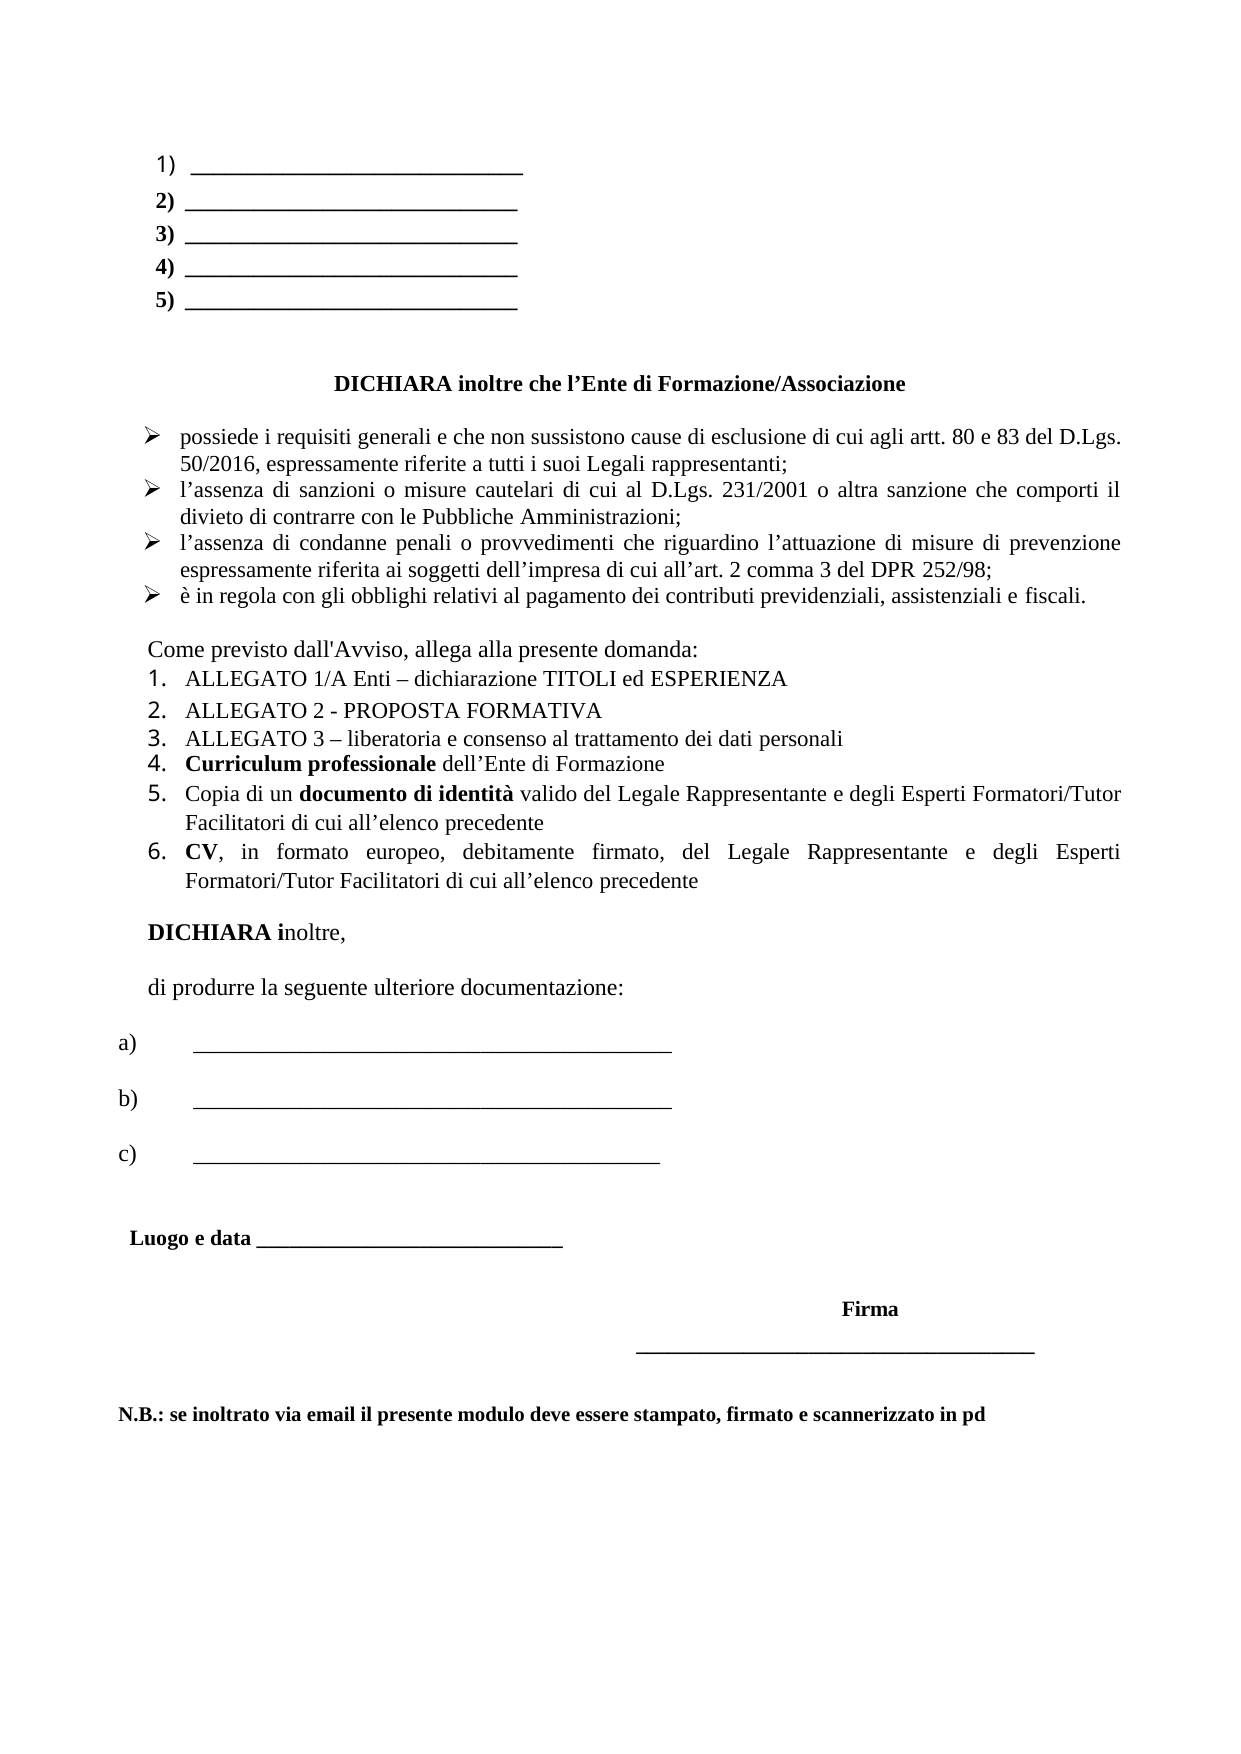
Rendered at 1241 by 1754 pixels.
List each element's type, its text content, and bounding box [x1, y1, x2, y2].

list l’assenza di sanzioni o misure cautelari di cui al D.Lgs. 231/2001 o altra sanzione che comporti il divieto di contrarre con le Pubbliche Amministrazioni; [142, 476, 1123, 529]
list ALLEGATO 2 - PROPOSTA FORMATIVA [147, 694, 1122, 725]
text DICHIARA inoltre che l’Ente di Formazione/Associazione [118, 370, 1122, 396]
list _____________________________ [155, 187, 1074, 213]
text Come previsto dall'Avviso, allega alla presente domanda: [147, 635, 1122, 662]
list Curriculum professionale dell’Ente di Formazione [147, 751, 1122, 777]
subtitle Luogo e data ____________________________ [129, 1225, 1122, 1251]
list ALLEGATO 1/A Enti – dichiarazione TITOLI ed ESPERIENZA [147, 662, 1122, 694]
list ALLEGATO 3 – liberatoria e consenso al trattamento dei dati personali [147, 725, 1122, 751]
text DICHIARA inoltre, [147, 918, 1123, 946]
list _____________________________ [155, 286, 1074, 312]
list CV, in formato europeo, debitamente firmato, del Legale Rappresentante e degli Esperti Formatori/Tutor Facilitatori di cui all’elenco precedente [147, 835, 1122, 893]
list _____________________________ [155, 220, 1074, 246]
subtitle Firma [129, 1296, 1122, 1321]
list _____________________________ [155, 253, 1074, 279]
list ________________________________________ [118, 1028, 1123, 1056]
list l’assenza di condanne penali o provvedimenti che riguardino l’attuazione di misure di prevenzione espressamente riferita ai soggetti dell’impresa di cui all’art. 2 comma 3 del DPR 252/98; [142, 529, 1123, 582]
list è in regola con gli obblighi relativi al pagamento dei contributi previdenziali, assistenziali e fiscali. [142, 582, 1123, 609]
list Copia di un documento di identità valido del Legale Rappresentante e degli Esperti Formatori/Tutor Facilitatori di cui all’elenco precedente [147, 777, 1122, 835]
text di produrre la seguente ulteriore documentazione: [147, 973, 1123, 1001]
list possiede i requisiti generali e che non sussistono cause di esclusione di cui agli artt. 80 e 83 del D.Lgs. 50/2016, espressamente riferite a tutti i suoi Legali rappresentanti; [142, 423, 1123, 476]
text N.B.: se inoltrato via email il presente modulo deve essere stampato, firmato e scannerizzato in pd [118, 1403, 1122, 1426]
list _____________________________ [155, 148, 1074, 179]
list _______________________________________ [118, 1139, 1123, 1166]
subtitle _____________________________________ [129, 1331, 1122, 1356]
list ________________________________________ [118, 1083, 1123, 1111]
